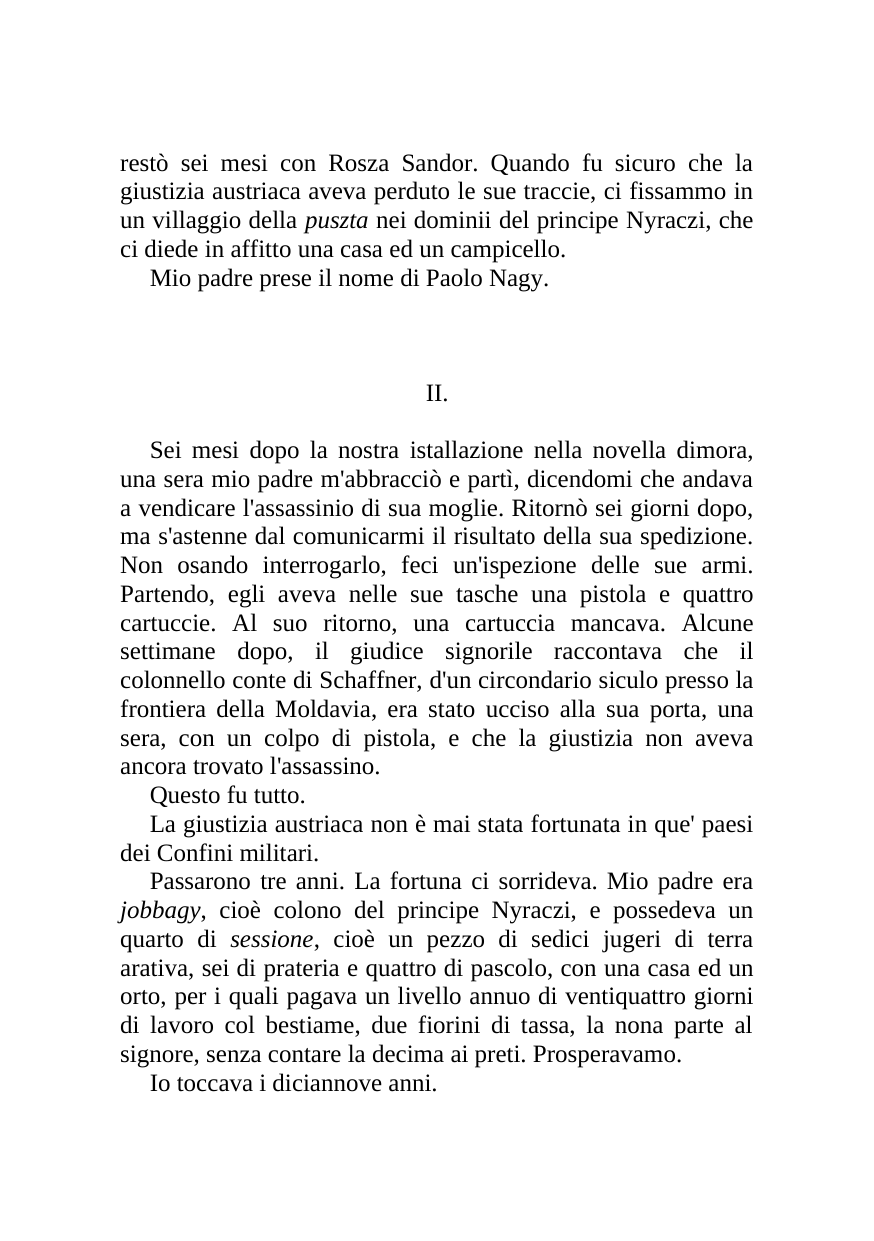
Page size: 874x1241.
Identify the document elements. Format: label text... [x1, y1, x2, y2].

text Sei mesi dopo la nostra istallazione nella novella dimora, una sera mio padre m'abbracciò e partì, dicendomi che andava a vendicare l'assassinio di sua moglie. Ritornò sei giorni dopo, ma s'astenne dal comunicarmi il risultato della sua spedizione. Non osando interrogarlo, feci un'ispezione delle sue armi. Partendo, egli aveva nelle sue tasche una pistola e quattro cartuccie. Al suo ritorno, una cartuccia mancava. Alcune settimane dopo, il giudice signorile raccontava che il colonnello conte di Schaffner, d'un circondario siculo presso la frontiera della Moldavia, era stato ucciso alla sua porta, una sera, con un colpo di pistola, e che la giustizia non aveva ancora trovato l'assassino. [120, 435, 754, 780]
text Io toccava i diciannove anni. [120, 1068, 754, 1096]
text La giustizia austriaca non è mai stata fortunata in que' paesi dei Confini militari. [120, 809, 754, 866]
text restò sei mesi con Rosza Sandor. Quando fu sicuro che la giustizia austriaca aveva perduto le sue traccie, ci fissammo in un villaggio della puszta nei dominii del principe Nyraczi, che ci diede in affitto una casa ed un campicello. [120, 148, 754, 263]
text Questo fu tutto. [120, 780, 754, 809]
text Passarono tre anni. La fortuna ci sorrideva. Mio padre era jobbagy, cioè colono del principe Nyraczi, e possedeva un quarto di sessione, cioè un pezzo di sedici jugeri di terra arativa, sei di prateria e quattro di pascolo, con una casa ed un orto, per i quali pagava un livello annuo di ventiquattro giorni di lavoro col bestiame, due fiorini di tassa, la nona parte al signore, senza contare la decima ai preti. Prosperavamo. [120, 866, 754, 1068]
text II. [120, 378, 754, 406]
text Mio padre prese il nome di Paolo Nagy. [120, 263, 754, 291]
